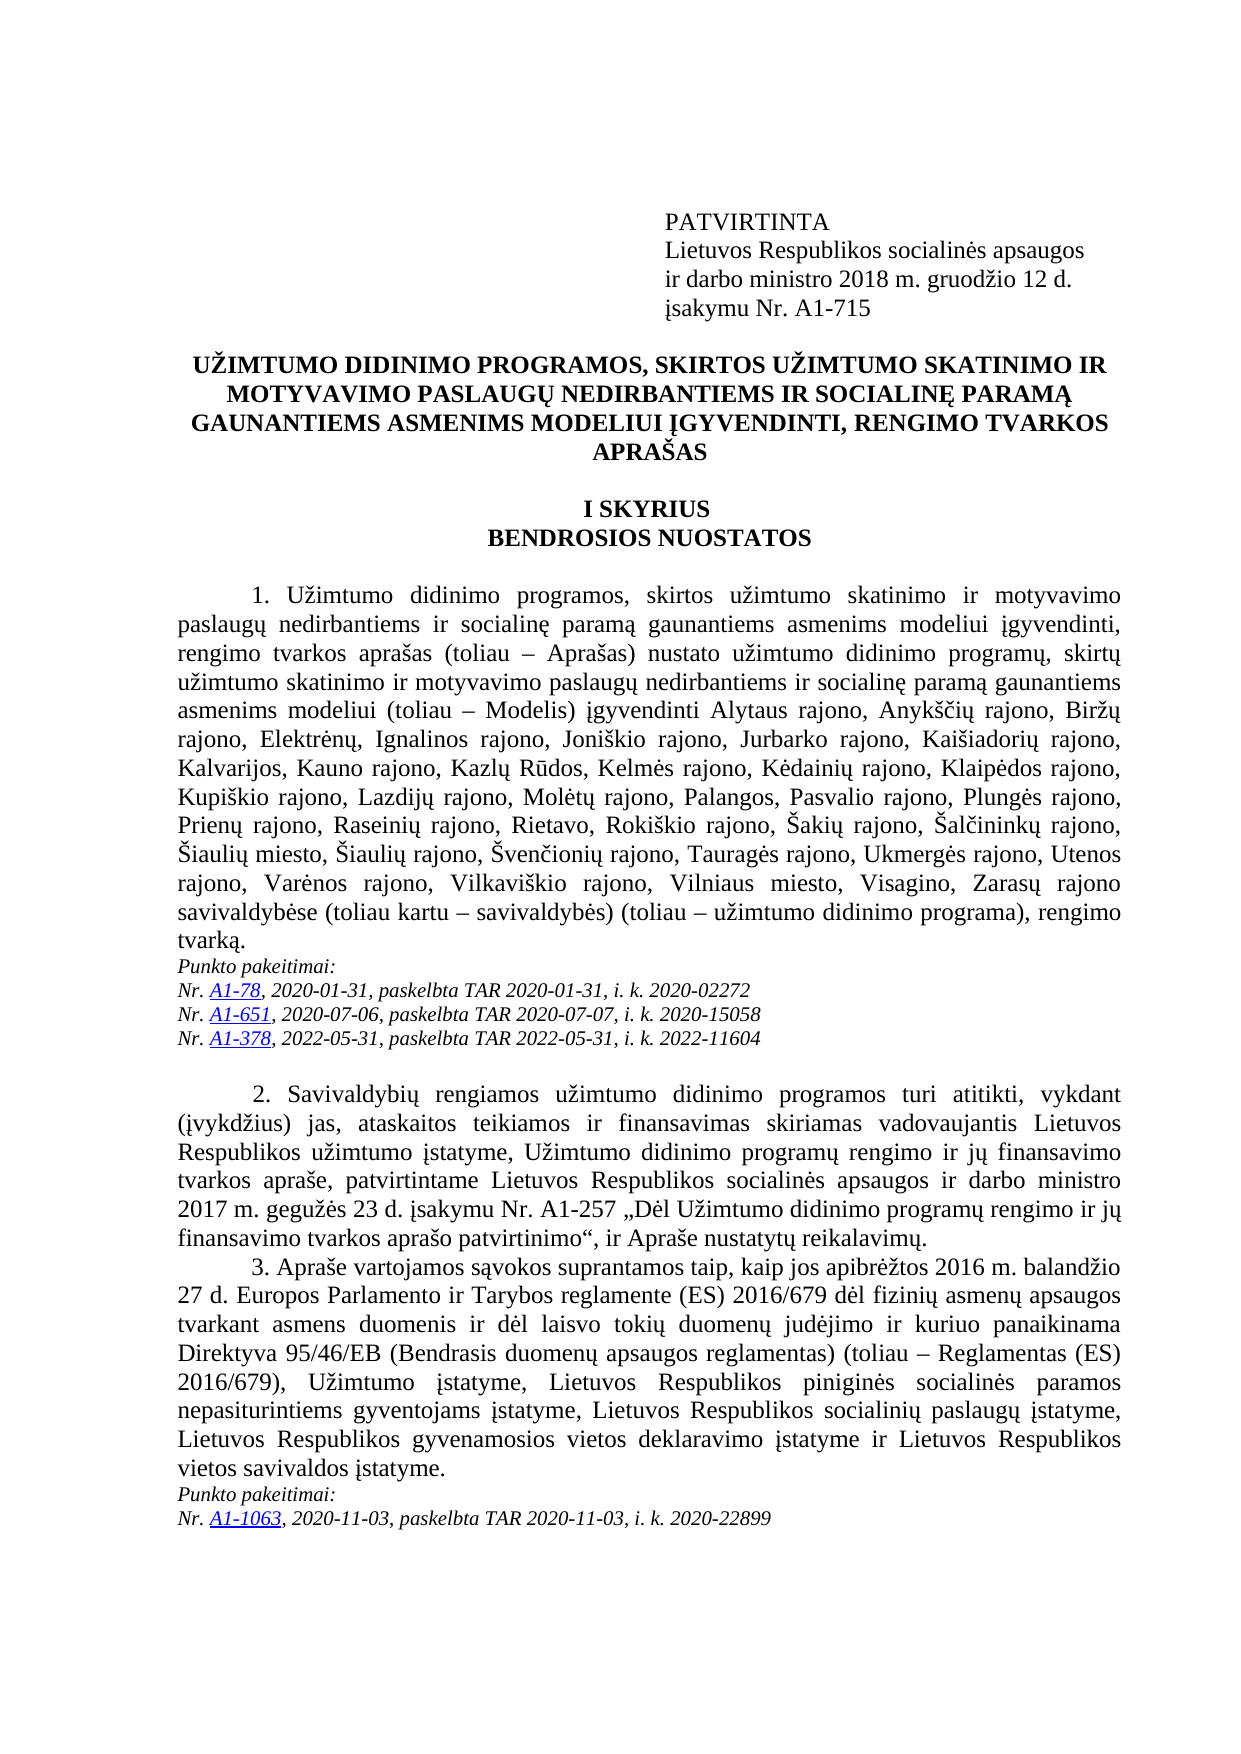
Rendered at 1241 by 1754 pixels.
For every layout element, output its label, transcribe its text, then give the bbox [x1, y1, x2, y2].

text I SKYRIUS [177, 494, 1122, 523]
text Nr. A1-651, 2020-07-06, paskelbta TAR 2020-07-07, i. k. 2020-15058 [177, 1002, 1122, 1026]
text ir darbo ministro 2018 m. gruodžio 12 d. [664, 264, 1122, 293]
text Nr. A1-78, 2020-01-31, paskelbta TAR 2020-01-31, i. k. 2020-02272 [177, 978, 1122, 1002]
text BENDROSIOS NUOSTATOS [177, 523, 1122, 552]
text Užimtumo DIDINIMO programOS, skirtos Užimtumo skatinimo ir motyvavimo paslaugų nedirbantiems ir socialinę paramą gaunantiems asmenims modeliui ĮGYVENDINTI, RENGIMO TVARKOS APRAŠAS [177, 350, 1122, 465]
text 2. Savivaldybių rengiamos užimtumo didinimo programos turi atitikti, vykdant (įvykdžius) jas, ataskaitos teikiamos ir finansavimas skiriamas vadovaujantis Lietuvos Respublikos užimtumo įstatyme, Užimtumo didinimo programų rengimo ir jų finansavimo tvarkos apraše, patvirtintame Lietuvos Respublikos socialinės apsaugos ir darbo ministro 2017 m. gegužės 23 d. įsakymu Nr. A1-257 „Dėl Užimtumo didinimo programų rengimo ir jų finansavimo tvarkos aprašo patvirtinimo“, ir Apraše nustatytų reikalavimų. [177, 1079, 1122, 1252]
text Nr. A1-378, 2022-05-31, paskelbta TAR 2022-05-31, i. k. 2022-11604 [177, 1026, 1122, 1050]
text Nr. A1-1063, 2020-11-03, paskelbta TAR 2020-11-03, i. k. 2020-22899 [177, 1506, 1122, 1530]
text 3. Apraše vartojamos sąvokos suprantamos taip, kaip jos apibrėžtos 2016 m. balandžio 27 d. Europos Parlamento ir Tarybos reglamente (ES) 2016/679 dėl fizinių asmenų apsaugos tvarkant asmens duomenis ir dėl laisvo tokių duomenų judėjimo ir kuriuo panaikinama Direktyva 95/46/EB (Bendrasis duomenų apsaugos reglamentas) (toliau – Reglamentas (ES) 2016/679), Užimtumo įstatyme, Lietuvos Respublikos piniginės socialinės paramos nepasiturintiems gyventojams įstatyme, Lietuvos Respublikos socialinių paslaugų įstatyme, Lietuvos Respublikos gyvenamosios vietos deklaravimo įstatyme ir Lietuvos Respublikos vietos savivaldos įstatyme. [177, 1252, 1122, 1482]
text įsakymu Nr. A1-715 [664, 293, 1122, 322]
text PATVIRTINTA [664, 207, 1122, 235]
text Punkto pakeitimai: [177, 1482, 1122, 1506]
text Punkto pakeitimai: [177, 954, 1122, 978]
text 1. Užimtumo didinimo programos, skirtos užimtumo skatinimo ir motyvavimo paslaugų nedirbantiems ir socialinę paramą gaunantiems asmenims modeliui įgyvendinti, rengimo tvarkos aprašas (toliau – Aprašas) nustato užimtumo didinimo programų, skirtų užimtumo skatinimo ir motyvavimo paslaugų nedirbantiems ir socialinę paramą gaunantiems asmenims modeliui (toliau – Modelis) įgyvendinti Alytaus rajono, Anykščių rajono, Biržų rajono, Elektrėnų, Ignalinos rajono, Joniškio rajono, Jurbarko rajono, Kaišiadorių rajono, Kalvarijos, Kauno rajono, Kazlų Rūdos, Kelmės rajono, Kėdainių rajono, Klaipėdos rajono, Kupiškio rajono, Lazdijų rajono, Molėtų rajono, Palangos, Pasvalio rajono, Plungės rajono, Prienų rajono, Raseinių rajono, Rietavo, Rokiškio rajono, Šakių rajono, Šalčininkų rajono, Šiaulių miesto, Šiaulių rajono, Švenčionių rajono, Tauragės rajono, Ukmergės rajono, Utenos rajono, Varėnos rajono, Vilkaviškio rajono, Vilniaus miesto, Visagino, Zarasų rajono savivaldybėse (toliau kartu – savivaldybės) (toliau – užimtumo didinimo programa), rengimo tvarką. [177, 580, 1122, 954]
text Lietuvos Respublikos socialinės apsaugos [664, 235, 1122, 264]
